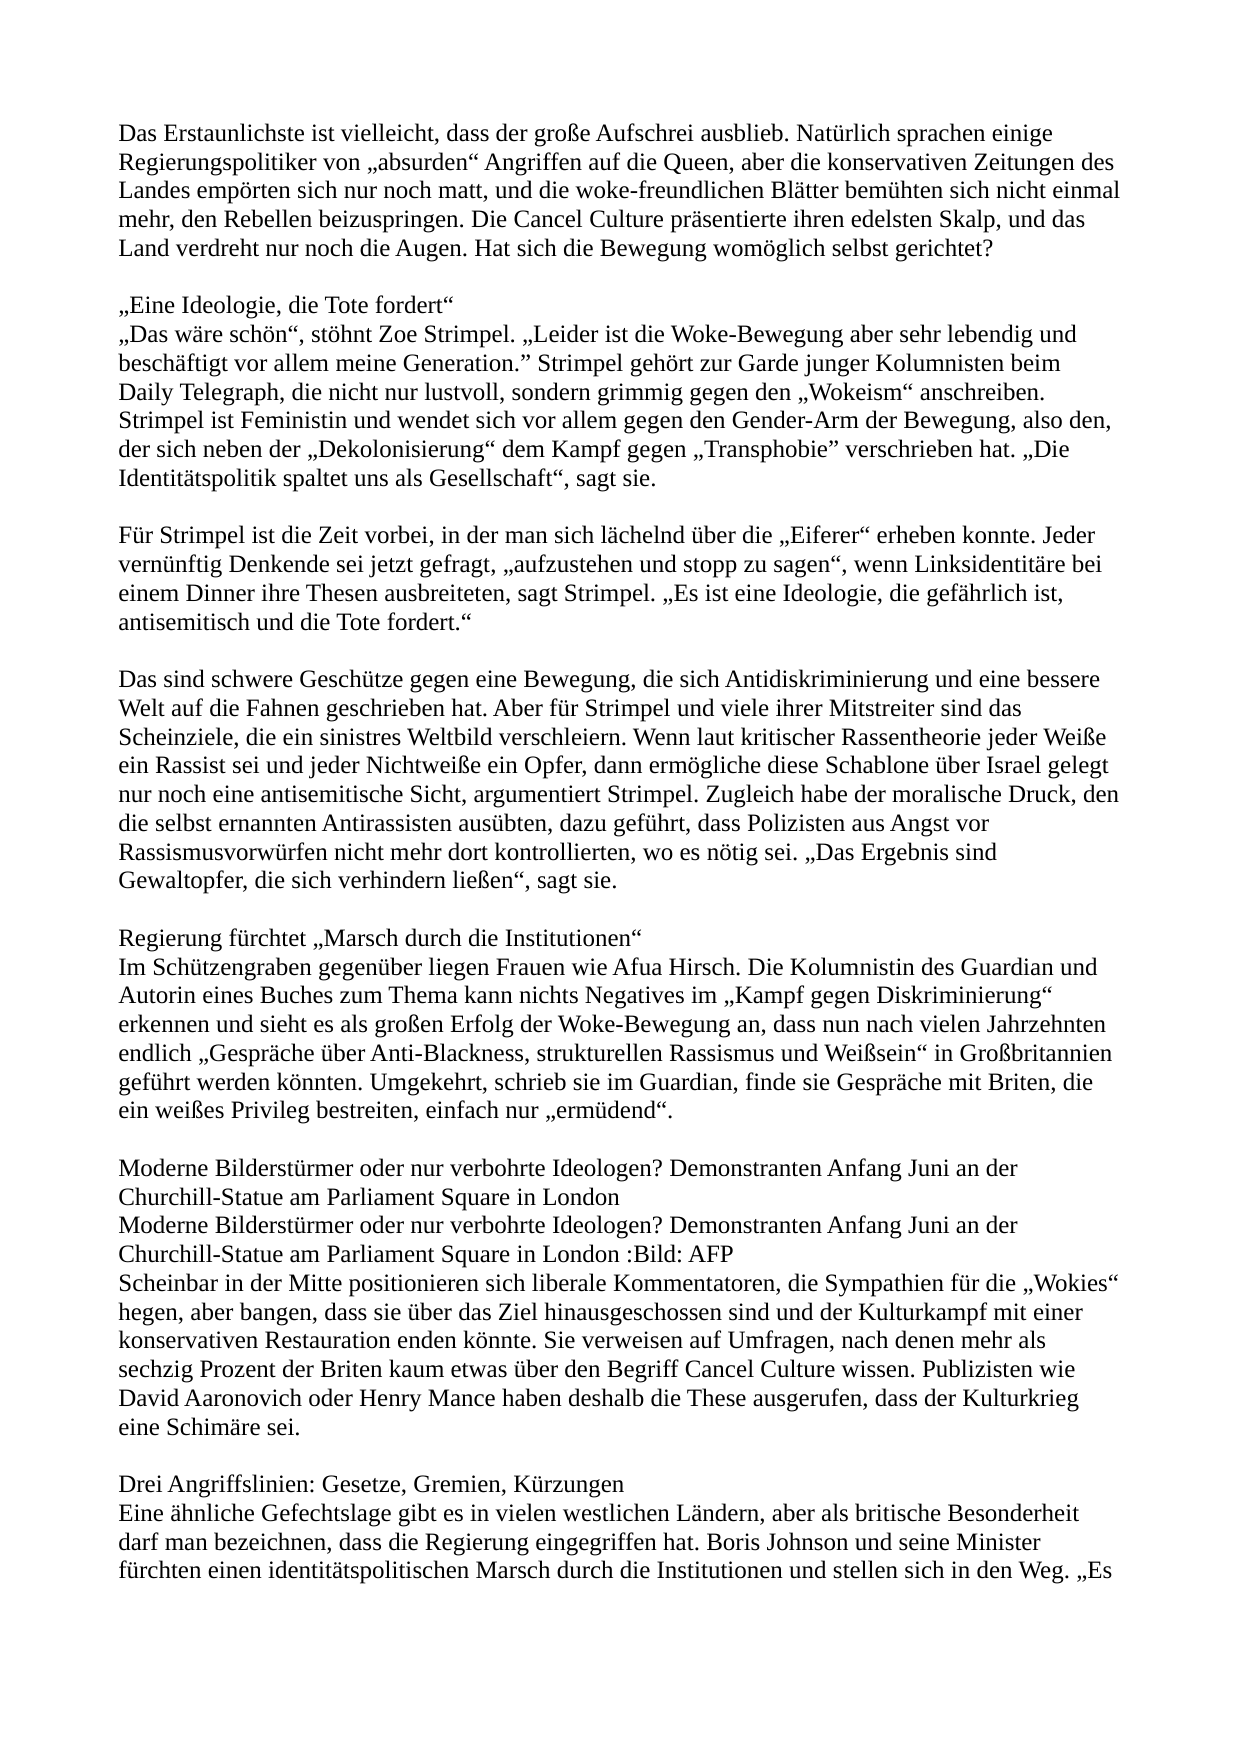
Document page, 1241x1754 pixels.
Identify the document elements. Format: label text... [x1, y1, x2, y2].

text Für Strimpel ist die Zeit vorbei, in der man sich lächelnd über die „Eiferer“ erheben konnte. Jeder vernünftig Denkende sei jetzt gefragt, „aufzustehen und stopp zu sagen“, wenn Linksidentitäre bei einem Dinner ihre Thesen ausbreiteten, sagt Strimpel. „Es ist eine Ideologie, die gefährlich ist, antisemitisch und die Tote fordert.“ [118, 521, 1122, 636]
text Drei Angriffslinien: Gesetze, Gremien, Kürzungen [118, 1469, 1122, 1498]
text Scheinbar in der Mitte positionieren sich liberale Kommentatoren, die Sympathien für die „Wokies“ hegen, aber bangen, dass sie über das Ziel hinausgeschossen sind und der Kulturkampf mit einer konservativen Restauration enden könnte. Sie verweisen auf Umfragen, nach denen mehr als sechzig Prozent der Briten kaum etwas über den Begriff Cancel Culture wissen. Publizisten wie David Aaronovich oder Henry Mance haben deshalb die These ausgerufen, dass der Kulturkrieg eine Schimäre sei. [118, 1268, 1122, 1441]
text Im Schützengraben gegenüber liegen Frauen wie Afua Hirsch. Die Kolumnistin des Guardian und Autorin eines Buches zum Thema kann nichts Negatives im „Kampf gegen Diskriminierung“ erkennen und sieht es als großen Erfolg der Woke-Bewegung an, dass nun nach vielen Jahrzehnten endlich „Gespräche über Anti-Blackness, strukturellen Rassismus und Weißsein“ in Großbritannien geführt werden könnten. Umgekehrt, schrieb sie im Guardian, finde sie Gespräche mit Briten, die ein weißes Privileg bestreiten, einfach nur „ermüdend“. [118, 952, 1122, 1124]
text „Das wäre schön“, stöhnt Zoe Strimpel. „Leider ist die Woke-Bewegung aber sehr lebendig und beschäftigt vor allem meine Generation.” Strimpel gehört zur Garde junger Kolumnisten beim Daily Telegraph, die nicht nur lustvoll, sondern grimmig gegen den „Wokeism“ anschreiben. Strimpel ist Feministin und wendet sich vor allem gegen den Gender-Arm der Bewegung, also den, der sich neben der „Dekolonisierung“ dem Kampf gegen „Transphobie” verschrieben hat. „Die Identitätspolitik spaltet uns als Gesellschaft“, sagt sie. [118, 319, 1122, 492]
text Das sind schwere Geschütze gegen eine Bewegung, die sich Antidiskriminierung und eine bessere Welt auf die Fahnen geschrieben hat. Aber für Strimpel und viele ihrer Mitstreiter sind das Scheinziele, die ein sinistres Weltbild verschleiern. Wenn laut kritischer Rassentheorie jeder Weiße ein Rassist sei und jeder Nichtweiße ein Opfer, dann ermögliche diese Schablone über Israel gelegt nur noch eine antisemitische Sicht, argumentiert Strimpel. Zugleich habe der moralische Druck, den die selbst ernannten Antirassisten ausübten, dazu geführt, dass Polizisten aus Angst vor Rassismusvorwürfen nicht mehr dort kontrollierten, wo es nötig sei. „Das Ergebnis sind Gewaltopfer, die sich verhindern ließen“, sagt sie. [118, 664, 1122, 894]
text „Eine Ideologie, die Tote fordert“ [118, 291, 1122, 319]
text Regierung fürchtet „Marsch durch die Institutionen“ [118, 923, 1122, 952]
text Das Erstaunlichste ist vielleicht, dass der große Aufschrei ausblieb. Natürlich sprachen einige Regierungspolitiker von „absurden“ Angriffen auf die Queen, aber die konservativen Zeitungen des Landes empörten sich nur noch matt, und die woke-freundlichen Blätter bemühten sich nicht einmal mehr, den Rebellen beizuspringen. Die Cancel Culture präsentierte ihren edelsten Skalp, und das Land verdreht nur noch die Augen. Hat sich die Bewegung womöglich selbst gerichtet? [118, 118, 1122, 262]
text Moderne Bilderstürmer oder nur verbohrte Ideologen? Demonstranten Anfang Juni an der Churchill-Statue am Parliament Square in London [118, 1153, 1122, 1211]
text Eine ähnliche Gefechtslage gibt es in vielen westlichen Ländern, aber als britische Besonderheit darf man bezeichnen, dass die Regierung eingegriffen hat. Boris Johnson und seine Minister fürchten einen identitätspolitischen Marsch durch die Institutionen und stellen sich in den Weg. „Es [118, 1498, 1122, 1584]
text Moderne Bilderstürmer oder nur verbohrte Ideologen? Demonstranten Anfang Juni an der Churchill-Statue am Parliament Square in London :Bild: AFP [118, 1211, 1122, 1268]
